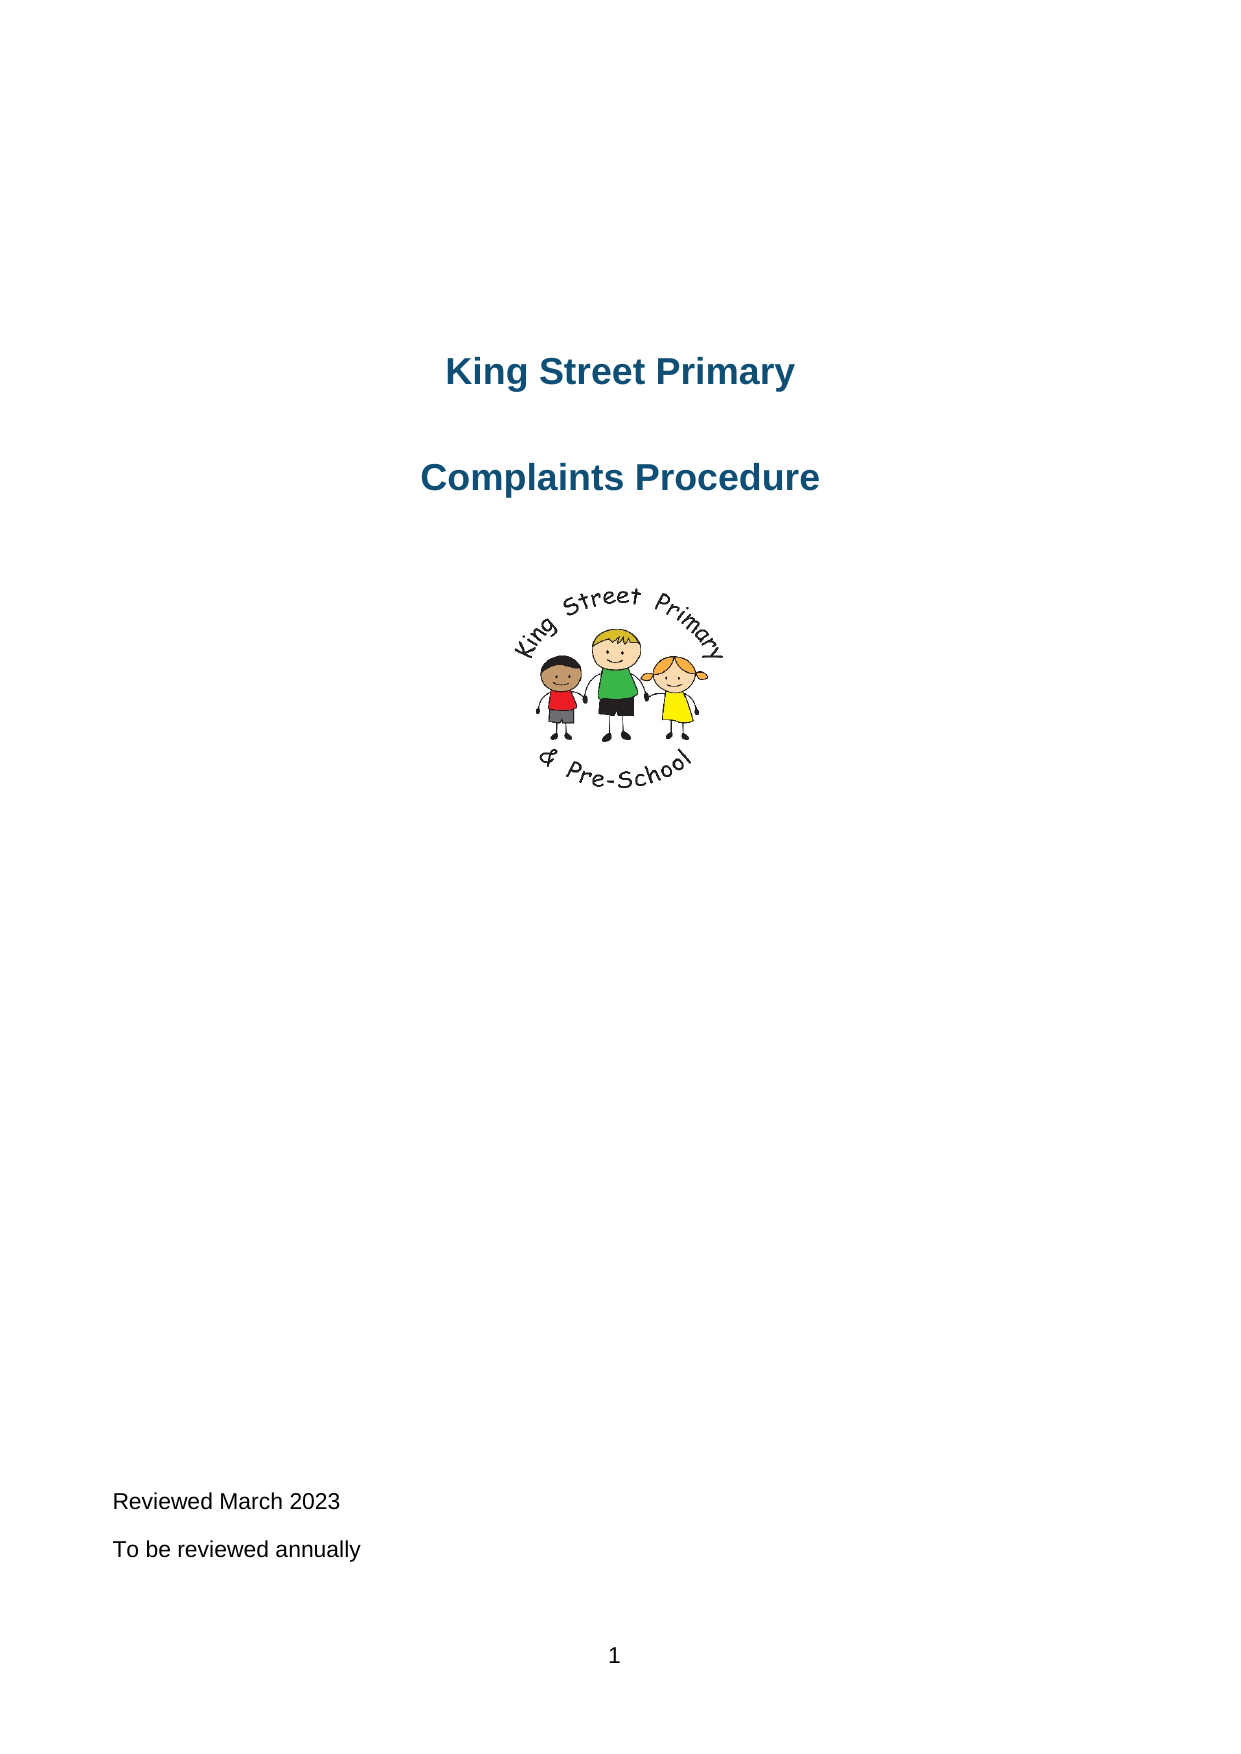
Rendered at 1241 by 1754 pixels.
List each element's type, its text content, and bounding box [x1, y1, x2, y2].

subtitle Complaints Procedure [112, 455, 1128, 498]
subtitle King Street Primary [112, 349, 1128, 393]
text To be reviewed annually [112, 1536, 1128, 1562]
text Reviewed March 2023 [112, 1488, 1128, 1514]
